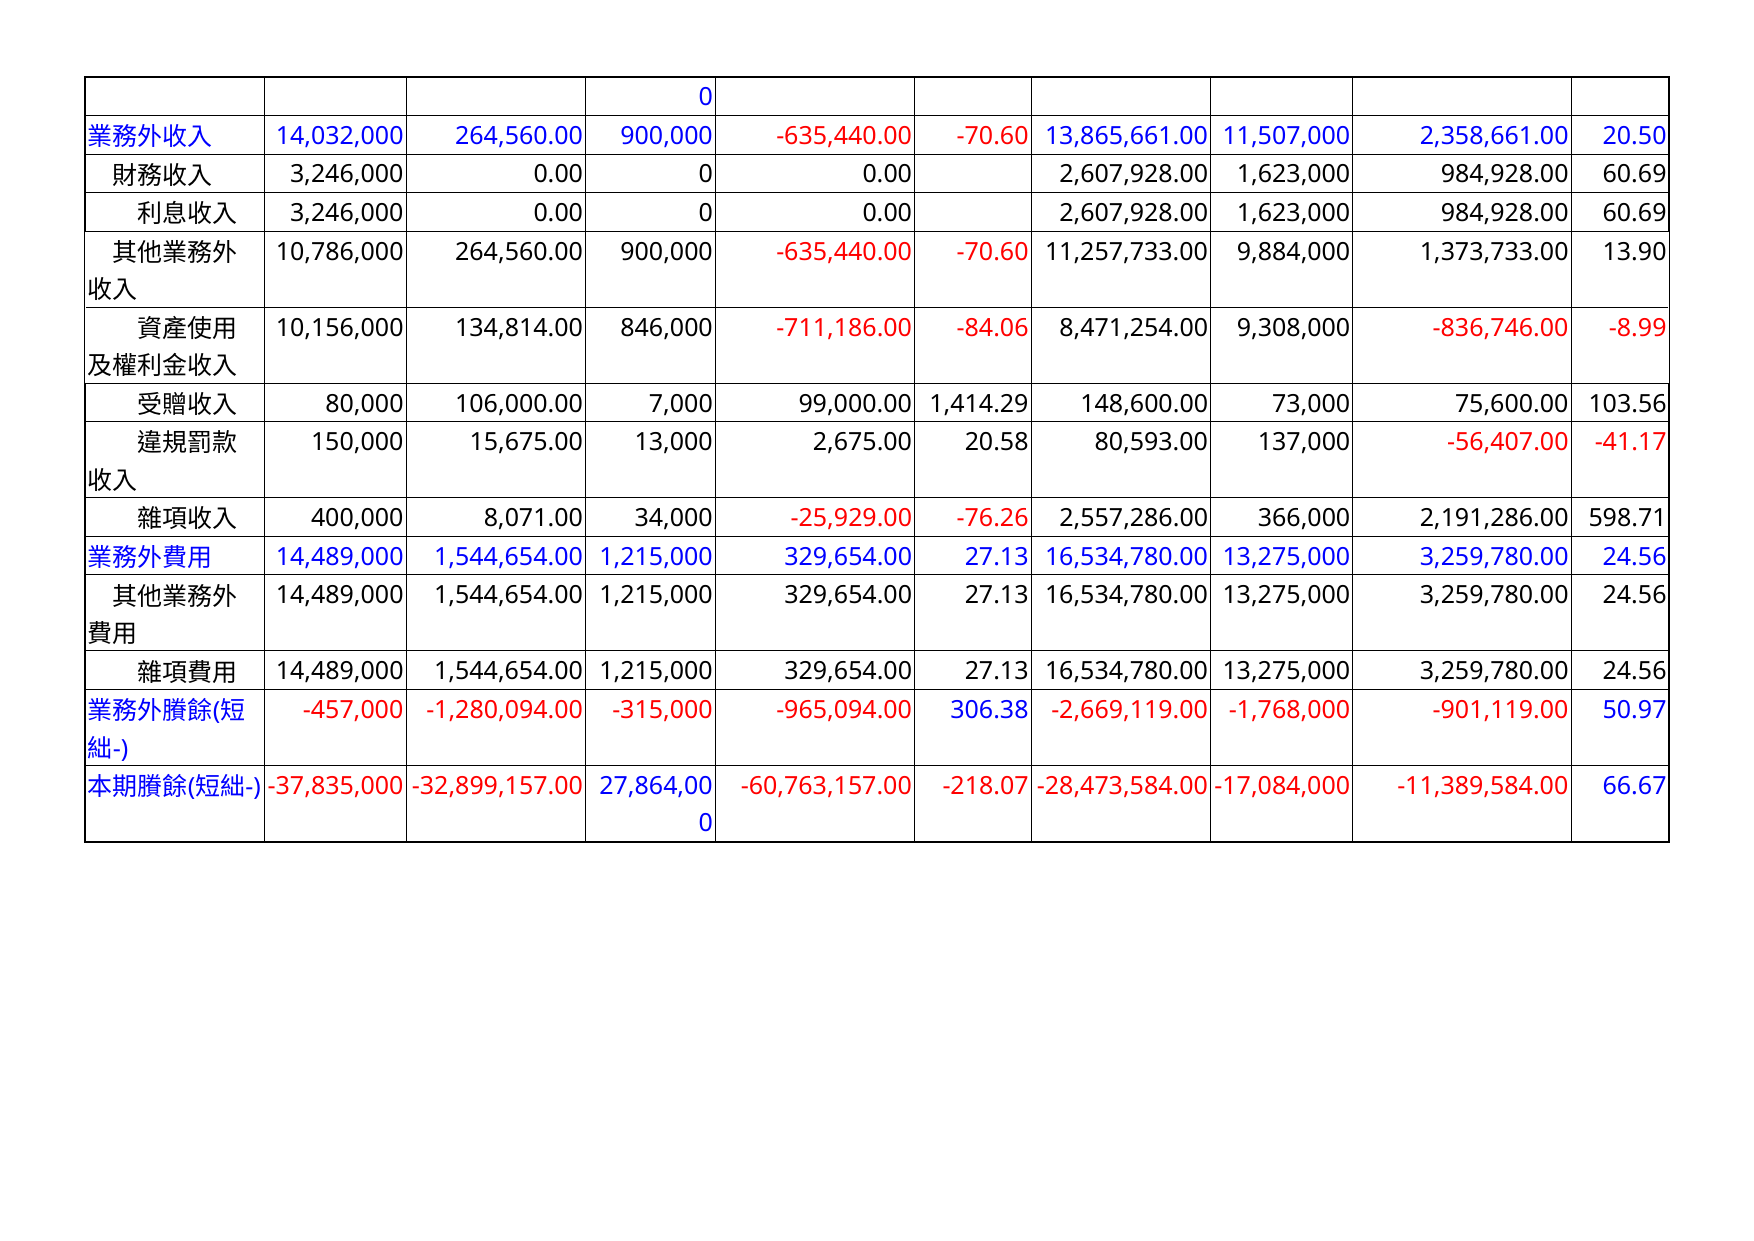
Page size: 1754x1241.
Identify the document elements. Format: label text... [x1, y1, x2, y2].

table_cell 900,000 [586, 232, 715, 307]
table_cell 業務外費用 [86, 537, 264, 574]
table_cell -836,746.00 [1353, 308, 1571, 383]
table_cell 1,373,733.00 [1353, 232, 1571, 307]
table_cell 2,675.00 [716, 422, 914, 497]
table_cell -8.99 [1572, 307, 1669, 383]
table_cell 利息收入 [86, 193, 264, 231]
table_cell -965,094.00 [716, 690, 914, 765]
table_cell 3,259,780.00 [1353, 537, 1571, 574]
table_cell 27.13 [915, 537, 1031, 574]
table_cell 14,489,000 [265, 651, 406, 689]
table_cell -315,000 [586, 690, 715, 765]
table_cell 106,000.00 [407, 384, 585, 421]
table_cell -1,280,094.00 [407, 690, 585, 765]
table_cell -41.17 [1572, 422, 1668, 497]
table_cell 134,814.00 [407, 308, 585, 383]
table_cell 16,534,780.00 [1032, 575, 1210, 650]
table_cell -37,835,000 [265, 766, 406, 841]
table_cell 366,000 [1211, 498, 1352, 536]
table_cell 雜項費用 [86, 651, 264, 689]
table_cell 400,000 [265, 498, 406, 536]
table_cell 27.13 [915, 575, 1031, 650]
table_cell 75,600.00 [1353, 384, 1571, 421]
table_cell -17,084,000 [1211, 766, 1352, 841]
table_cell 1,623,000 [1211, 155, 1352, 192]
table_cell [915, 193, 1031, 231]
table_cell 24.56 [1572, 575, 1668, 650]
table_cell 13,865,661.00 [1032, 116, 1210, 153]
table_cell 1,215,000 [586, 575, 715, 650]
table_cell 7,000 [586, 384, 715, 421]
table_cell 1,544,654.00 [407, 575, 585, 650]
table_cell 0.00 [407, 193, 585, 231]
table_cell 60.69 [1572, 193, 1668, 231]
table_cell 2,358,661.00 [1353, 116, 1571, 153]
table_cell 0.00 [716, 193, 914, 231]
table_cell 其他業務外收入 [85, 232, 264, 307]
table_cell 業務外賸餘(短絀-) [86, 690, 264, 765]
table_cell -70.60 [915, 232, 1031, 307]
table_cell [1211, 78, 1352, 115]
table_cell 0.00 [407, 155, 585, 192]
table_cell 2,607,928.00 [1032, 155, 1210, 192]
table_cell [1353, 78, 1571, 115]
table_cell 598.71 [1572, 498, 1668, 536]
table_cell 15,675.00 [407, 422, 585, 497]
table_cell 20.58 [915, 422, 1031, 497]
table_cell -56,407.00 [1353, 422, 1571, 497]
table_cell [265, 78, 406, 115]
table_cell 11,507,000 [1211, 116, 1352, 153]
table_cell 13,275,000 [1211, 575, 1352, 650]
table_cell [716, 78, 914, 115]
table_cell 148,600.00 [1032, 384, 1210, 421]
table_cell 9,308,000 [1211, 308, 1352, 383]
table_cell 24.56 [1572, 537, 1668, 574]
table_cell 13,000 [586, 422, 715, 497]
table_cell 業務外收入 [86, 116, 264, 153]
table_cell -1,768,000 [1211, 690, 1352, 765]
table_cell 1,414.29 [915, 384, 1031, 421]
table_cell -711,186.00 [716, 308, 914, 383]
table_cell -32,899,157.00 [407, 766, 585, 841]
table_cell 14,489,000 [265, 575, 406, 650]
table_cell 其他業務外費用 [86, 575, 264, 650]
table_cell 329,654.00 [716, 575, 914, 650]
table_cell 27,864,000 [586, 766, 715, 841]
table_cell 60.69 [1572, 155, 1668, 192]
table_cell 2,191,286.00 [1353, 498, 1571, 536]
table_cell [915, 78, 1031, 115]
table_cell 27.13 [915, 651, 1031, 689]
table_cell 0.00 [716, 155, 914, 192]
table_cell 73,000 [1211, 384, 1352, 421]
table_cell 13,275,000 [1211, 651, 1352, 689]
table_cell 900,000 [586, 116, 715, 153]
table_cell -70.60 [915, 116, 1031, 153]
table_cell 329,654.00 [716, 537, 914, 574]
table_cell 財務收入 [86, 155, 264, 192]
table_cell [1032, 78, 1210, 115]
table_cell 0 [586, 155, 715, 192]
table_cell 137,000 [1211, 422, 1352, 497]
table_cell 80,000 [265, 384, 406, 421]
table_cell 8,071.00 [407, 498, 585, 536]
table_cell 雜項收入 [86, 498, 264, 536]
table_cell 50.97 [1572, 690, 1668, 765]
table_cell 103.56 [1572, 384, 1668, 421]
table_cell 違規罰款收入 [86, 422, 264, 497]
table_cell 20.50 [1572, 116, 1668, 153]
table_cell 本期賸餘(短絀-) [86, 766, 264, 841]
table_cell 16,534,780.00 [1032, 537, 1210, 574]
table_cell 8,471,254.00 [1032, 308, 1210, 383]
table_cell -218.07 [915, 766, 1031, 841]
table_cell 80,593.00 [1032, 422, 1210, 497]
table_cell [86, 78, 264, 115]
table_cell 3,246,000 [265, 193, 406, 231]
table_cell 13,275,000 [1211, 537, 1352, 574]
table_cell 1,544,654.00 [407, 537, 585, 574]
table_cell 10,786,000 [265, 232, 406, 307]
table_cell 34,000 [586, 498, 715, 536]
table_cell 329,654.00 [716, 651, 914, 689]
table_cell -635,440.00 [716, 232, 914, 307]
table_cell 3,259,780.00 [1353, 575, 1571, 650]
table_cell [1572, 78, 1668, 115]
table_cell -84.06 [915, 308, 1031, 383]
table_cell 66.67 [1572, 766, 1668, 841]
table_cell -11,389,584.00 [1353, 766, 1571, 841]
table_cell [915, 155, 1031, 192]
table_cell 16,534,780.00 [1032, 651, 1210, 689]
table_cell 10,156,000 [265, 308, 406, 383]
table_cell 受贈收入 [86, 384, 264, 421]
table_cell -76.26 [915, 498, 1031, 536]
table_cell 24.56 [1572, 651, 1668, 689]
table_cell 1,215,000 [586, 537, 715, 574]
table_cell [407, 78, 585, 115]
table_cell -60,763,157.00 [716, 766, 914, 841]
table_cell -901,119.00 [1353, 690, 1571, 765]
table_cell 846,000 [586, 308, 715, 383]
table_cell 0 [586, 193, 715, 231]
table_cell -635,440.00 [716, 116, 914, 153]
table_cell 14,032,000 [265, 116, 406, 153]
table_cell 150,000 [265, 422, 406, 497]
table_cell 資產使用及權利金收入 [85, 307, 264, 383]
table_cell 264,560.00 [407, 232, 585, 307]
table_cell -28,473,584.00 [1032, 766, 1210, 841]
table_cell 13.90 [1572, 232, 1669, 307]
table_cell 1,623,000 [1211, 193, 1352, 231]
table_cell -2,669,119.00 [1032, 690, 1210, 765]
table_cell 1,544,654.00 [407, 651, 585, 689]
table_cell 0 [586, 78, 715, 115]
table_cell -457,000 [265, 690, 406, 765]
table_cell 2,557,286.00 [1032, 498, 1210, 536]
table_cell 3,246,000 [265, 155, 406, 192]
table_cell 14,489,000 [265, 537, 406, 574]
table_cell 9,884,000 [1211, 232, 1352, 307]
table_cell 11,257,733.00 [1032, 232, 1210, 307]
table_cell 99,000.00 [716, 384, 914, 421]
table_cell 2,607,928.00 [1032, 193, 1210, 231]
table_cell 984,928.00 [1353, 155, 1571, 192]
table_cell 1,215,000 [586, 651, 715, 689]
table_cell 3,259,780.00 [1353, 651, 1571, 689]
table_cell 984,928.00 [1353, 193, 1571, 231]
table_cell 264,560.00 [407, 116, 585, 153]
table_cell -25,929.00 [716, 498, 914, 536]
table_cell 306.38 [915, 690, 1031, 765]
